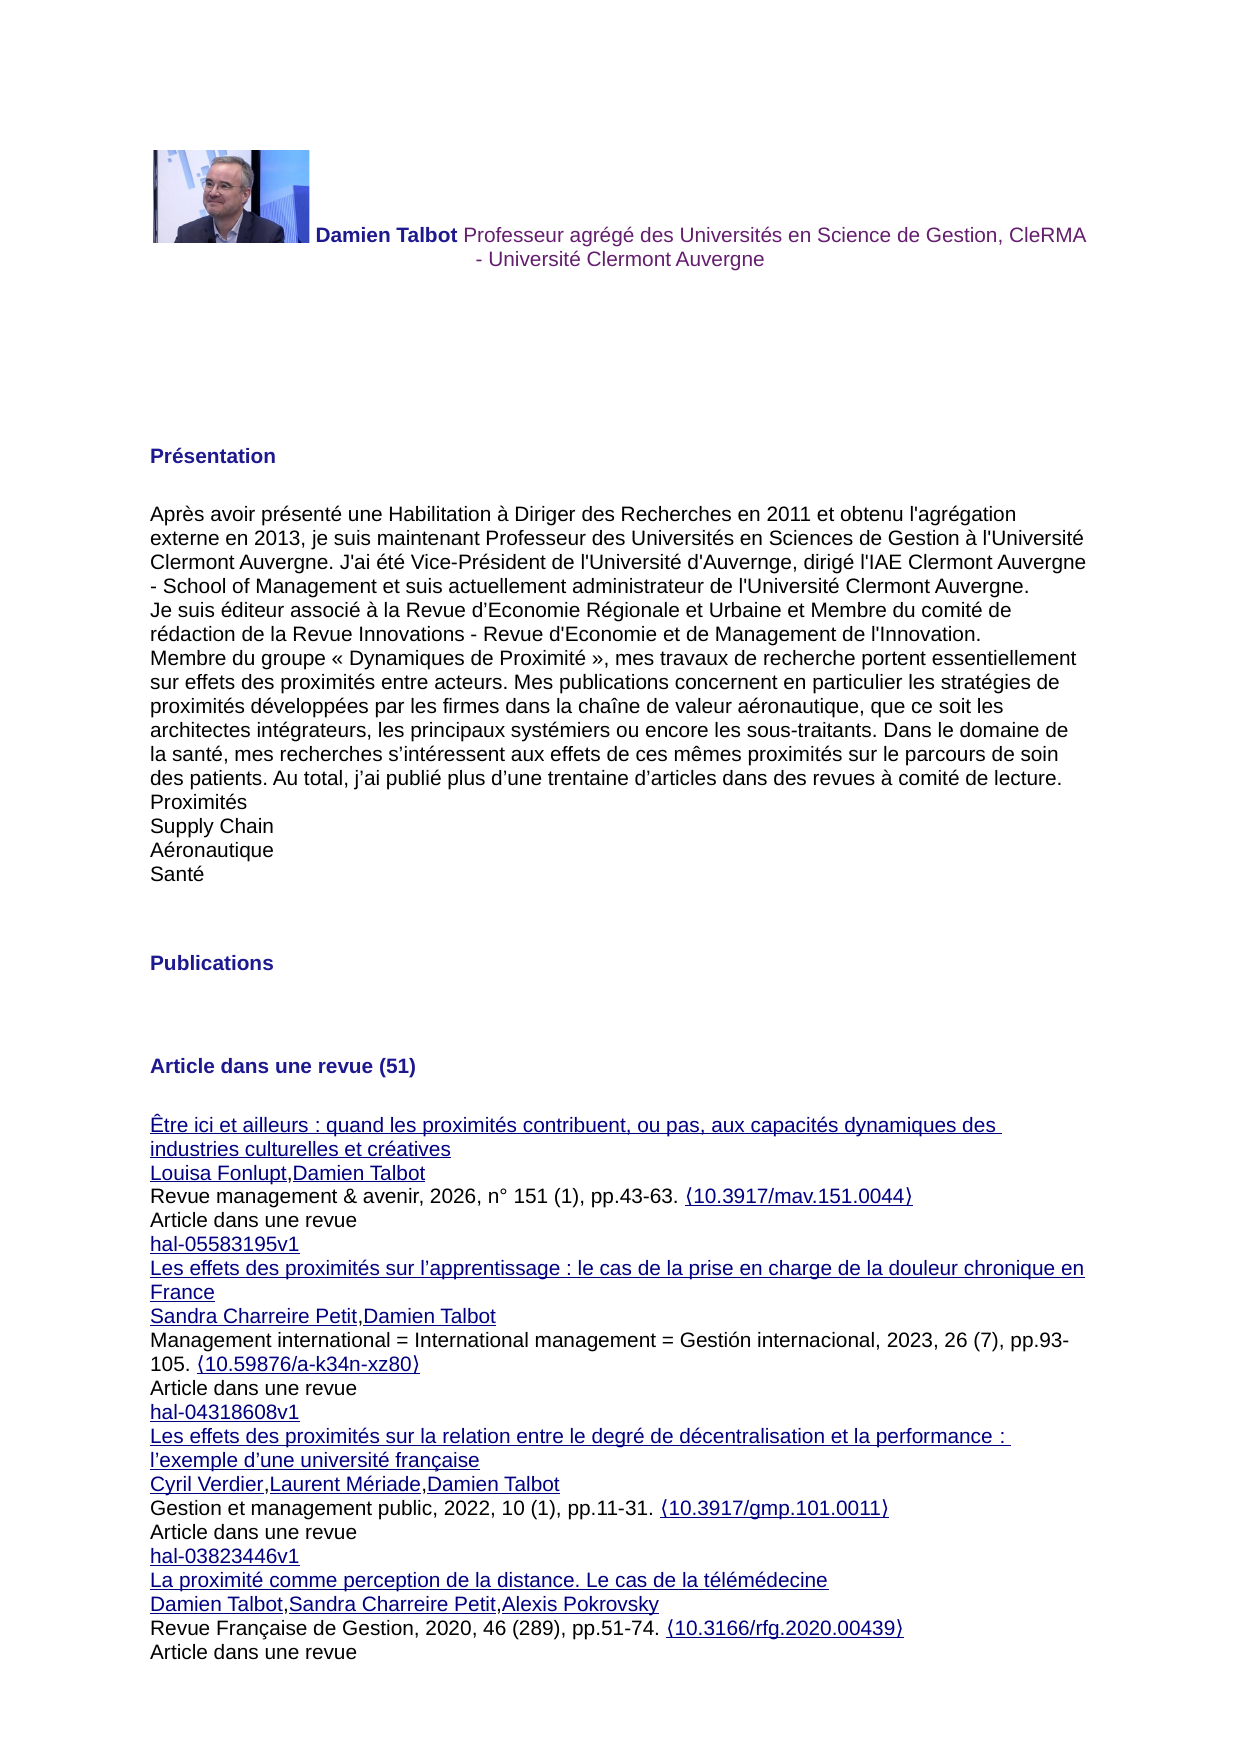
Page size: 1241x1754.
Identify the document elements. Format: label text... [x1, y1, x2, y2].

table_cell La proximité comme perception de la distance. Le cas de la télémédecine Damien Talbot,Sandra Charreire Petit,Alexis Pokrovsky Revue Française de Gestion, 2020, 46 (289), pp.51-74. ⟨10.3166/rfg.2020.00439⟩ Article dans une revue [150, 1568, 1090, 1663]
text Santé [150, 861, 1090, 885]
text Proximités [150, 789, 1090, 813]
subtitle Damien Talbot Professeur agrégé des Universités en Science de Gestion, CleRMA - Université Clermont Auvergne [150, 150, 1090, 271]
text Membre du groupe « Dynamiques de Proximité », mes travaux de recherche portent essentiellement sur effets des proximités entre acteurs. Mes publications concernent en particulier les stratégies de proximités développées par les firmes dans la chaîne de valeur aéronautique, que ce soit les architectes intégrateurs, les principaux systémiers ou encore les sous-traitants. Dans le domaine de la santé, mes recherches s’intéressent aux effets de ces mêmes proximités sur le parcours de soin des patients. Au total, j’ai publié plus d’une trentaine d’articles dans des revues à comité de lecture. [150, 646, 1090, 789]
text Je suis éditeur associé à la Revue d’Economie Régionale et Urbaine et Membre du comité de rédaction de la Revue Innovations - Revue d'Economie et de Management de l'Innovation. [150, 598, 1090, 646]
subtitle Présentation [150, 444, 1090, 468]
text Supply Chain [150, 813, 1090, 837]
subtitle Article dans une revue (51) [150, 1054, 1090, 1078]
subtitle Publications [150, 951, 1090, 975]
text Après avoir présenté une Habilitation à Diriger des Recherches en 2011 et obtenu l'agrégation externe en 2013, je suis maintenant Professeur des Universités en Sciences de Gestion à l'Université Clermont Auvergne. J'ai été Vice-Président de l'Université d'Auvernge, dirigé l'IAE Clermont Auvergne - School of Management et suis actuellement administrateur de l'Université Clermont Auvergne. [150, 502, 1090, 598]
table_header Être ici et ailleurs : quand les proximités contribuent, ou pas, aux capacités dynamiques des industries culturelles et créatives Louisa Fonlupt,Damien Talbot Revue management & avenir, 2026, n° 151 (1), pp.43-63. ⟨10.3917/mav.151.0044⟩ Article dans une revue hal-05583195v1 [150, 1113, 1090, 1256]
text Aéronautique [150, 837, 1090, 861]
table_cell Les effets des proximités sur l’apprentissage : le cas de la prise en charge de la douleur chronique en France Sandra Charreire Petit,Damien Talbot Management international = International management = Gestión internacional, 2023, 26 (7), pp.93-105. ⟨10.59876/a-k34n-xz80⟩ Article dans une revue hal-04318608v1 [150, 1256, 1090, 1424]
table_cell Les effets des proximités sur la relation entre le degré de décentralisation et la performance : l’exemple d’une université française Cyril Verdier,Laurent Mériade,Damien Talbot Gestion et management public, 2022, 10 (1), pp.11-31. ⟨10.3917/gmp.101.0011⟩ Article dans une revue hal-03823446v1 [150, 1424, 1090, 1568]
picture [153, 150, 310, 243]
